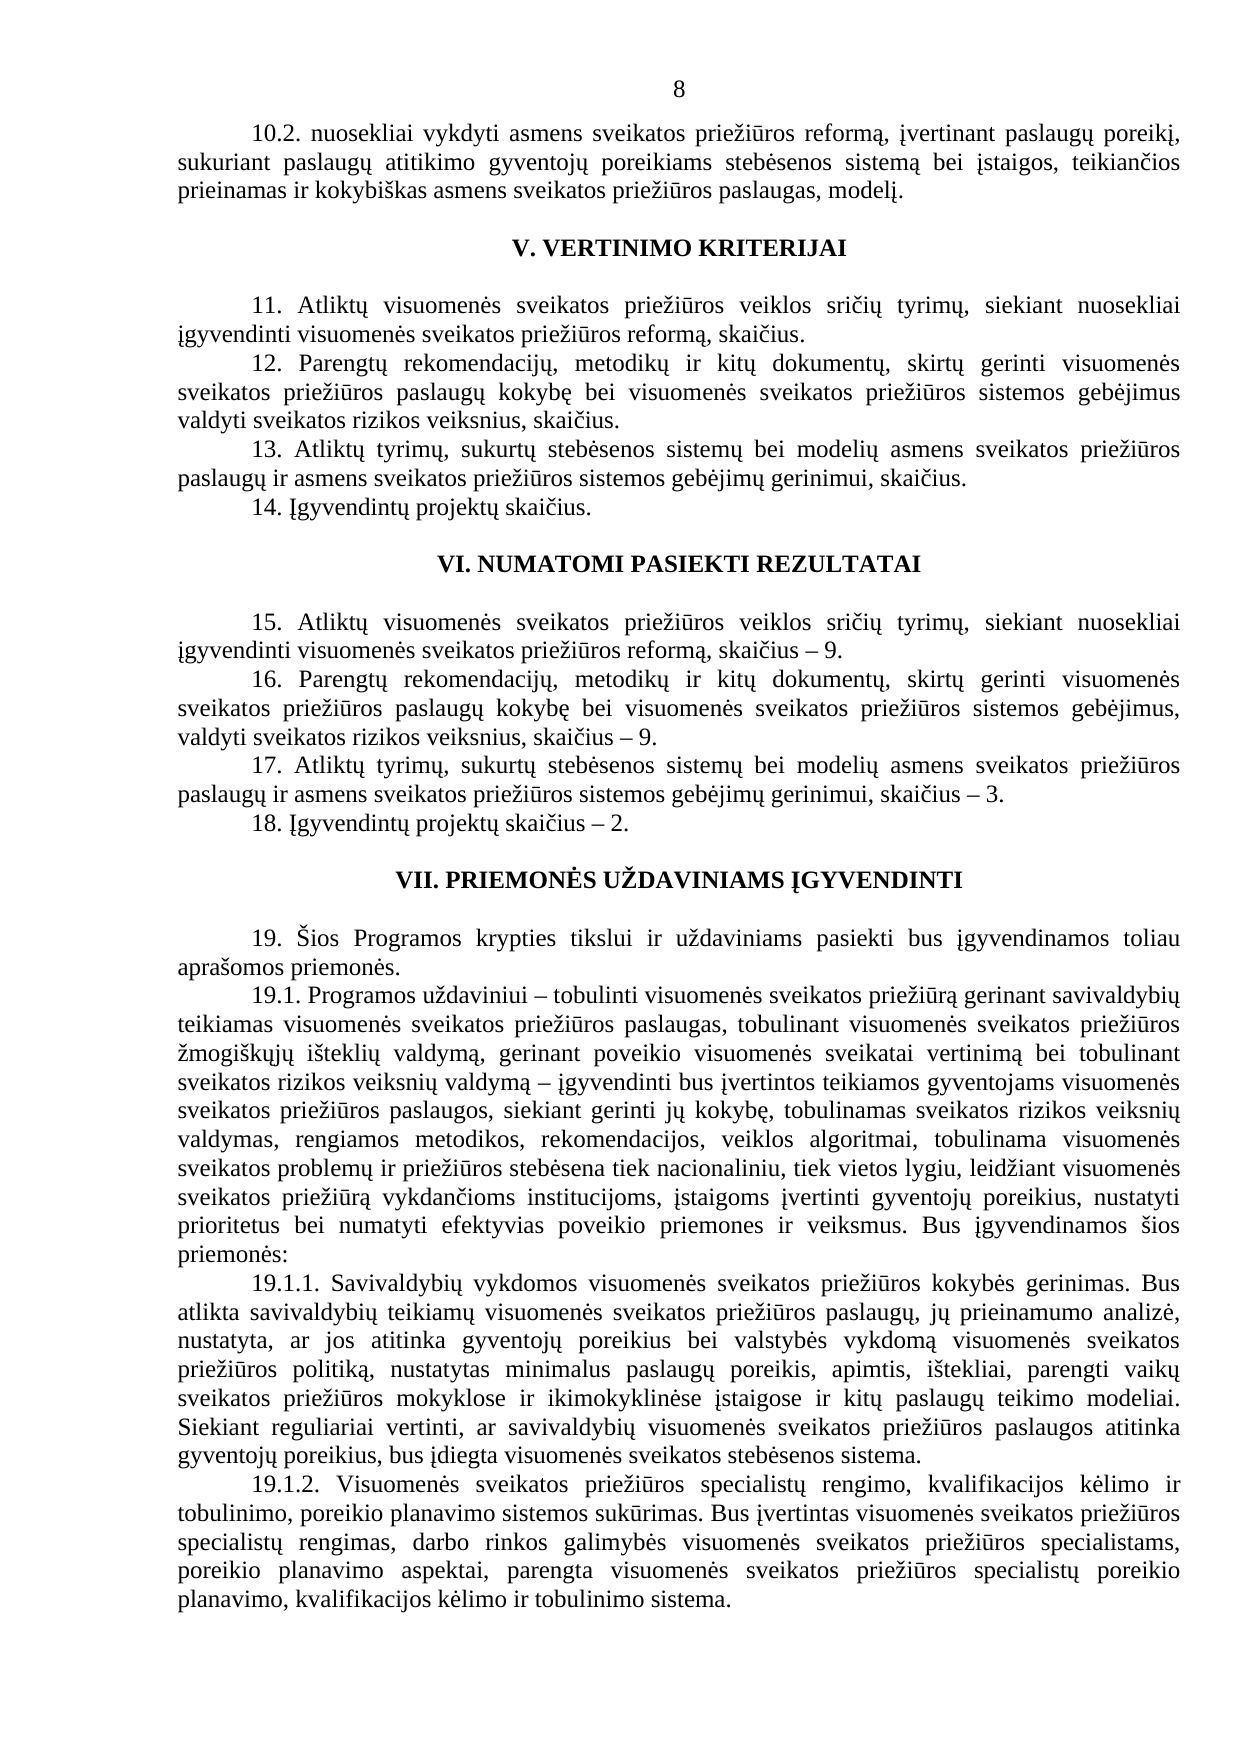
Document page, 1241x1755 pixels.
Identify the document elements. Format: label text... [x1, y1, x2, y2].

text VI. NUMATOMI PASIEKTI REZULTATAI [177, 549, 1181, 578]
text 11. Atliktų visuomenės sveikatos priežiūros veiklos sričių tyrimų, siekiant nuosekliai įgyvendinti visuomenės sveikatos priežiūros reformą, skaičius. [177, 291, 1181, 348]
text 16. Parengtų rekomendacijų, metodikų ir kitų dokumentų, skirtų gerinti visuomenės sveikatos priežiūros paslaugų kokybę bei visuomenės sveikatos priežiūros sistemos gebėjimus, valdyti sveikatos rizikos veiksnius, skaičius – 9. [177, 664, 1181, 751]
text 12. Parengtų rekomendacijų, metodikų ir kitų dokumentų, skirtų gerinti visuomenės sveikatos priežiūros paslaugų kokybę bei visuomenės sveikatos priežiūros sistemos gebėjimus valdyti sveikatos rizikos veiksnius, skaičius. [177, 348, 1181, 434]
text VII. PRIEMONĖS UŽDAVINIAMS ĮGYVENDINTI [177, 866, 1181, 894]
text 19.1.1. Savivaldybių vykdomos visuomenės sveikatos priežiūros kokybės gerinimas. Bus atlikta savivaldybių teikiamų visuomenės sveikatos priežiūros paslaugų, jų prieinamumo analizė, nustatyta, ar jos atitinka gyventojų poreikius bei valstybės vykdomą visuomenės sveikatos priežiūros politiką, nustatytas minimalus paslaugų poreikis, apimtis, ištekliai, parengti vaikų sveikatos priežiūros mokyklose ir ikimokyklinėse įstaigose ir kitų paslaugų teikimo modeliai. Siekiant reguliariai vertinti, ar savivaldybių visuomenės sveikatos priežiūros paslaugos atitinka gyventojų poreikius, bus įdiegta visuomenės sveikatos stebėsenos sistema. [177, 1268, 1181, 1469]
text 19. Šios Programos krypties tikslui ir uždaviniams pasiekti bus įgyvendinamos toliau aprašomos priemonės. [177, 923, 1181, 981]
text 18. Įgyvendintų projektų skaičius – 2. [177, 808, 1181, 837]
text 15. Atliktų visuomenės sveikatos priežiūros veiklos sričių tyrimų, siekiant nuosekliai įgyvendinti visuomenės sveikatos priežiūros reformą, skaičius – 9. [177, 607, 1181, 664]
text 19.1. Programos uždaviniui – tobulinti visuomenės sveikatos priežiūrą gerinant savivaldybių teikiamas visuomenės sveikatos priežiūros paslaugas, tobulinant visuomenės sveikatos priežiūros žmogiškųjų išteklių valdymą, gerinant poveikio visuomenės sveikatai vertinimą bei tobulinant sveikatos rizikos veiksnių valdymą – įgyvendinti bus įvertintos teikiamos gyventojams visuomenės sveikatos priežiūros paslaugos, siekiant gerinti jų kokybę, tobulinamas sveikatos rizikos veiksnių valdymas, rengiamos metodikos, rekomendacijos, veiklos algoritmai, tobulinama visuomenės sveikatos problemų ir priežiūros stebėsena tiek nacionaliniu, tiek vietos lygiu, leidžiant visuomenės sveikatos priežiūrą vykdančioms institucijoms, įstaigoms įvertinti gyventojų poreikius, nustatyti prioritetus bei numatyti efektyvias poveikio priemones ir veiksmus. Bus įgyvendinamos šios priemonės: [177, 981, 1181, 1268]
text 13. Atliktų tyrimų, sukurtų stebėsenos sistemų bei modelių asmens sveikatos priežiūros paslaugų ir asmens sveikatos priežiūros sistemos gebėjimų gerinimui, skaičius. [177, 434, 1181, 492]
text 10.2. nuosekliai vykdyti asmens sveikatos priežiūros reformą, įvertinant paslaugų poreikį, sukuriant paslaugų atitikimo gyventojų poreikiams stebėsenos sistemą bei įstaigos, teikiančios prieinamas ir kokybiškas asmens sveikatos priežiūros paslaugas, modelį. [177, 118, 1181, 204]
text 14. Įgyvendintų projektų skaičius. [177, 492, 1181, 521]
text 19.1.2. Visuomenės sveikatos priežiūros specialistų rengimo, kvalifikacijos kėlimo ir tobulinimo, poreikio planavimo sistemos sukūrimas. Bus įvertintas visuomenės sveikatos priežiūros specialistų rengimas, darbo rinkos galimybės visuomenės sveikatos priežiūros specialistams, poreikio planavimo aspektai, parengta visuomenės sveikatos priežiūros specialistų poreikio planavimo, kvalifikacijos kėlimo ir tobulinimo sistema. [177, 1469, 1181, 1613]
text 17. Atliktų tyrimų, sukurtų stebėsenos sistemų bei modelių asmens sveikatos priežiūros paslaugų ir asmens sveikatos priežiūros sistemos gebėjimų gerinimui, skaičius – 3. [177, 751, 1181, 808]
text V. VERTINIMO KRITERIJAI [177, 233, 1181, 262]
